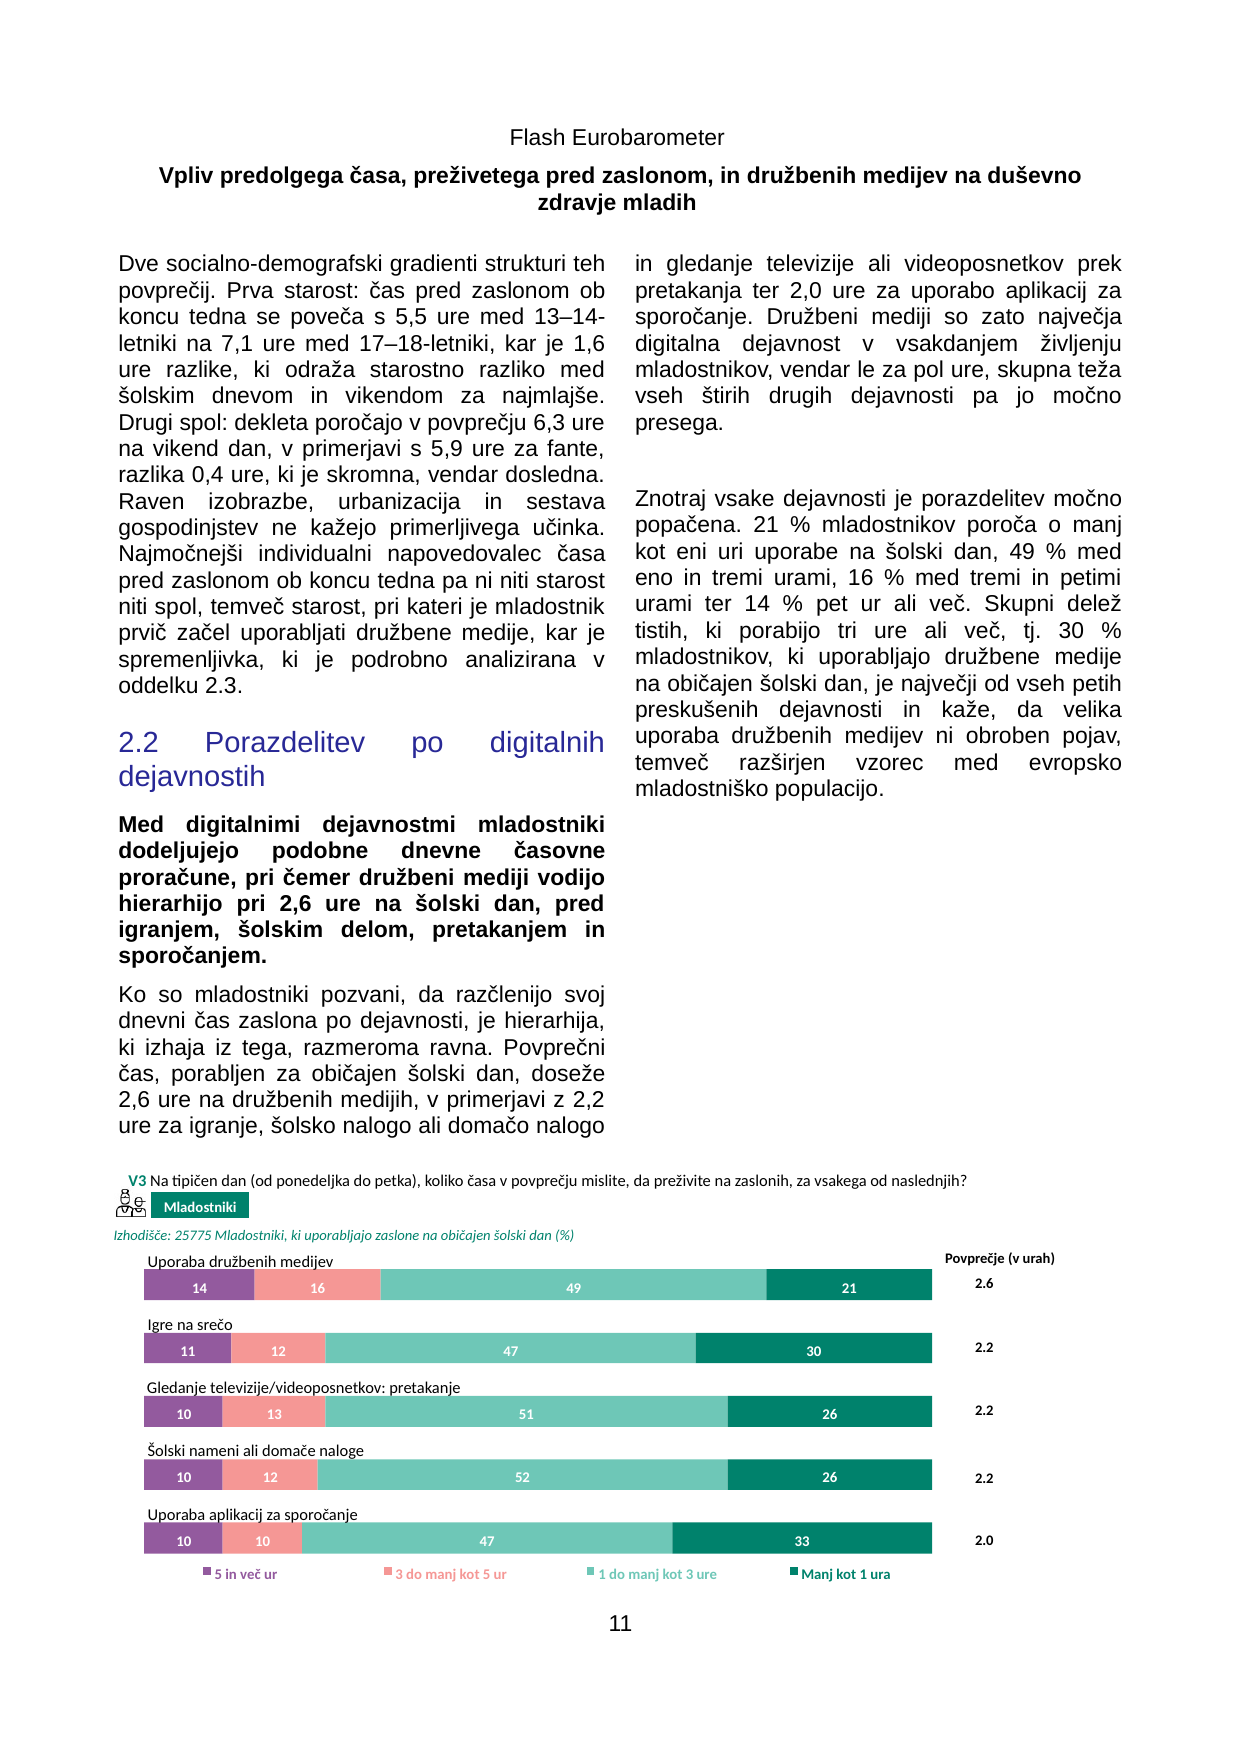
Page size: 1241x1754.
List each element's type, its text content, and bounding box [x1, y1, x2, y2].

text Dve socialno-demografski gradienti strukturi teh povprečij. Prva starost: čas pred zaslonom ob koncu tedna se poveča s 5,5 ure med 13–14-letniki na 7,1 ure med 17–18-letniki, kar je 1,6 ure razlike, ki odraža starostno razliko med šolskim dnevom in vikendom za najmlajše. Drugi spol: dekleta poročajo v povprečju 6,3 ure na vikend dan, v primerjavi s 5,9 ure za fante, razlika 0,4 ure, ki je skromna, vendar dosledna. Raven izobrazbe, urbanizacija in sestava gospodinjstev ne kažejo primerljivega učinka. Najmočnejši individualni napovedovalec časa pred zaslonom ob koncu tedna pa ni niti starost niti spol, temveč starost, pri kateri je mladostnik prvič začel uporabljati družbene medije, kar je spremenljivka, ki je podrobno analizirana v oddelku 2.3. [118, 250, 605, 698]
subtitle 2.2 Porazdelitev po digitalnih dejavnostih [118, 725, 605, 792]
text Ko so mladostniki pozvani, da razčlenijo svoj dnevni čas zaslona po dejavnosti, je hierarhija, ki izhaja iz tega, razmeroma ravna. Povprečni čas, porabljen za običajen šolski dan, doseže 2,6 ure na družbenih medijih, v primerjavi z 2,2 ure za igranje, šolsko nalogo ali domačo nalogo [118, 981, 605, 1139]
picture [114, 1186, 149, 1220]
text Med digitalnimi dejavnostmi mladostniki dodeljujejo podobne dnevne časovne proračune, pri čemer družbeni mediji vodijo hierarhijo pri 2,6 ure na šolski dan, pred igranjem, šolskim delom, pretakanjem in sporočanjem. [118, 811, 605, 969]
text Znotraj vsake dejavnosti je porazdelitev močno popačena. 21 % mladostnikov poroča o manj kot eni uri uporabe na šolski dan, 49 % med eno in tremi urami, 16 % med tremi in petimi urami ter 14 % pet ur ali več. Skupni delež tistih, ki porabijo tri ure ali več, tj. 30 % mladostnikov, ki uporabljajo družbene medije na običajen šolski dan, je največji od vseh petih preskušenih dejavnosti in kaže, da velika uporaba družbenih medijev ni obroben pojav, temveč razširjen vzorec med evropsko mladostniško populacijo. [635, 485, 1122, 801]
text in gledanje televizije ali videoposnetkov prek pretakanja ter 2,0 ure za uporabo aplikacij za sporočanje. Družbeni mediji so zato največja digitalna dejavnost v vsakdanjem življenju mladostnikov, vendar le za pol ure, skupna teža vseh štirih drugih dejavnosti pa jo močno presega. [635, 250, 1122, 435]
